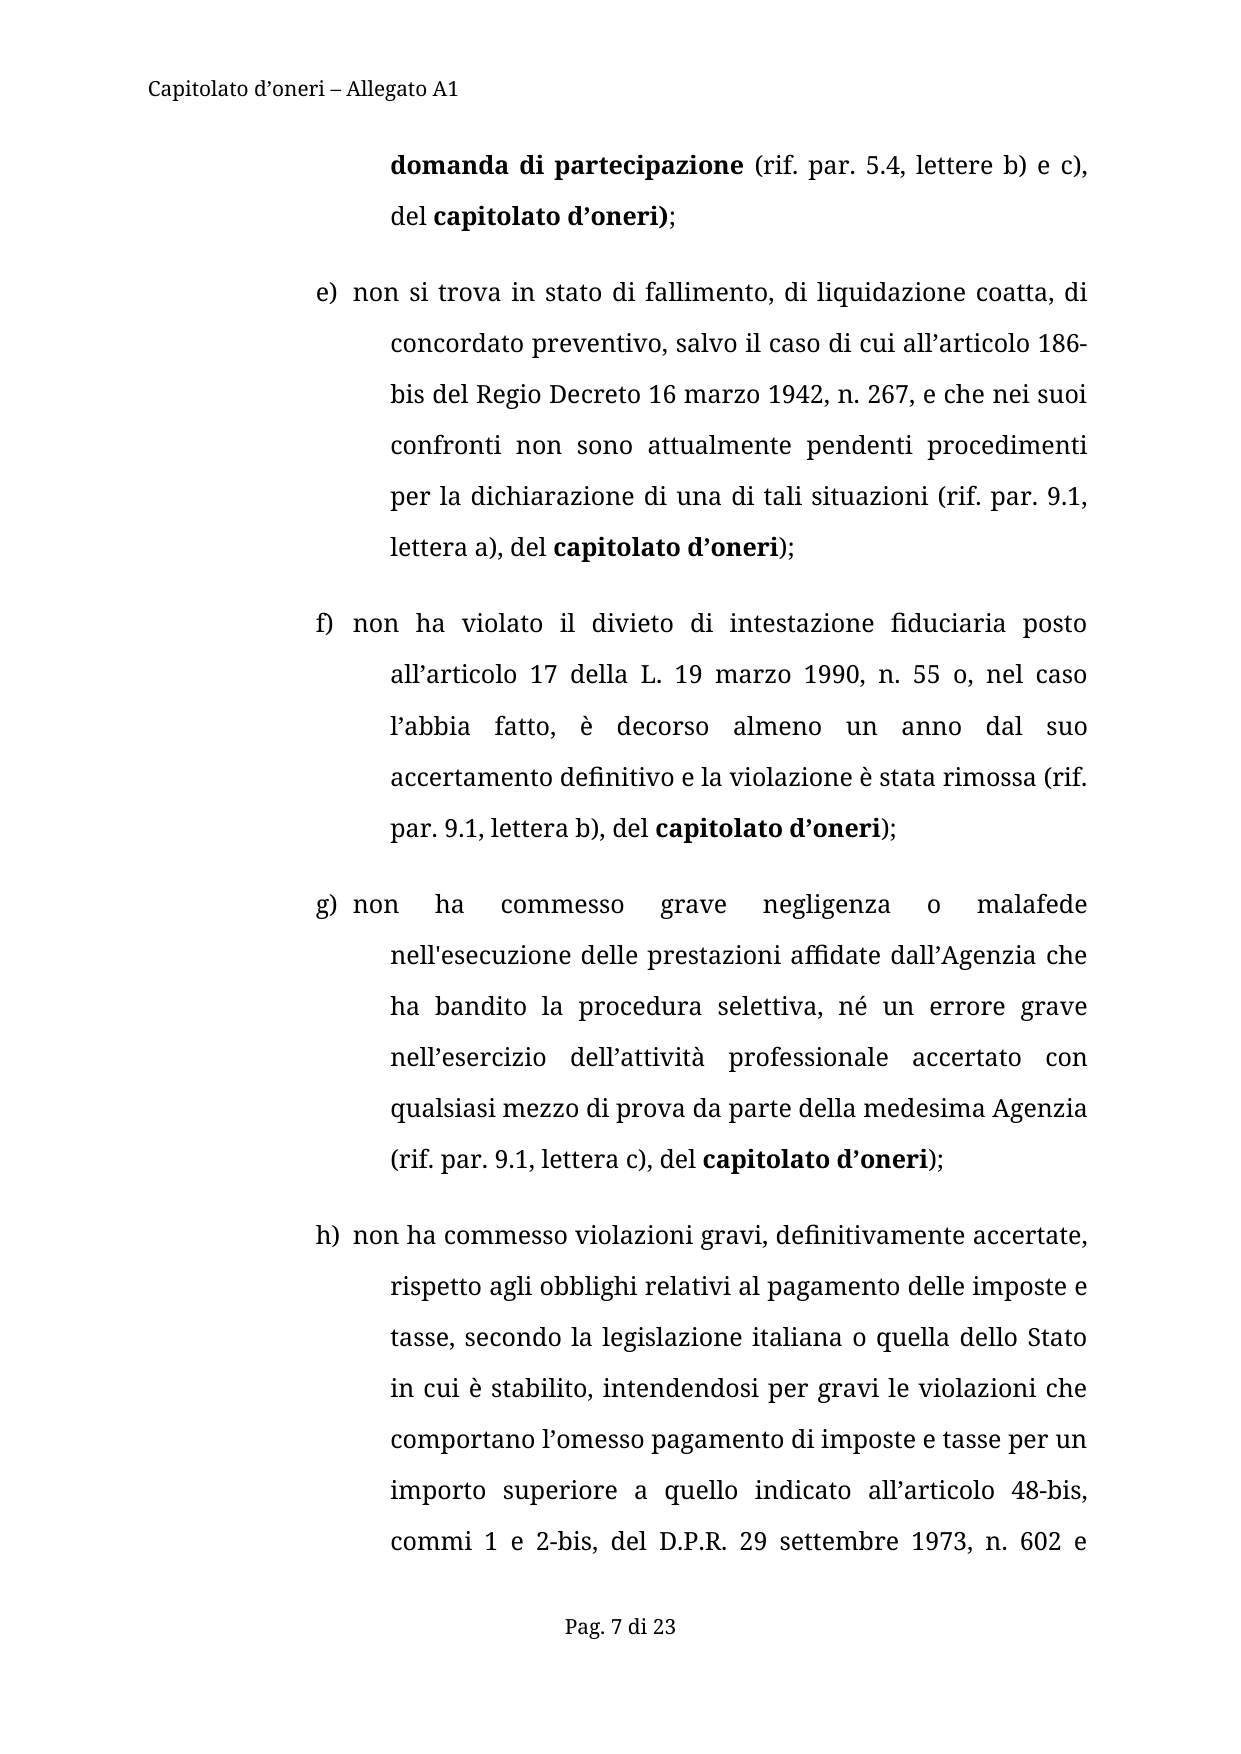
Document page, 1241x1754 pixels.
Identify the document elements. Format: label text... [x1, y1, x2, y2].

list non ha commesso grave negligenza o malafede nell'esecuzione delle prestazioni affidate dall’Agenzia che ha bandito la procedura selettiva, né un errore grave nell’esercizio dell’attività professionale accertato con qualsiasi mezzo di prova da parte della medesima Agenzia (rif. par. 9.1, lettera c), del capitolato d’oneri); [316, 886, 1088, 1176]
list non ha commesso violazioni gravi, definitivamente accertate, rispetto agli obblighi relativi al pagamento delle imposte e tasse, secondo la legislazione italiana o quella dello Stato in cui è stabilito, intendendosi per gravi le violazioni che comportano l’omesso pagamento di imposte e tasse per un importo superiore a quello indicato all’articolo 48-bis, commi 1 e 2-bis, del D.P.R. 29 settembre 1973, n. 602 e [316, 1217, 1088, 1558]
list non ha violato il divieto di intestazione fiduciaria posto all’articolo 17 della L. 19 marzo 1990, n. 55 o, nel caso l’abbia fatto, è decorso almeno un anno dal suo accertamento definitivo e la violazione è stata rimossa (rif. par. 9.1, lettera b), del capitolato d’oneri); [316, 606, 1088, 844]
list domanda di partecipazione (rif. par. 5.4, lettere b) e c), del capitolato d’oneri); [316, 148, 1088, 233]
list non si trova in stato di fallimento, di liquidazione coatta, di concordato preventivo, salvo il caso di cui all’articolo 186-bis del Regio Decreto 16 marzo 1942, n. 267, e che nei suoi confronti non sono attualmente pendenti procedimenti per la dichiarazione di una di tali situazioni (rif. par. 9.1, lettera a), del capitolato d’oneri); [316, 275, 1088, 564]
